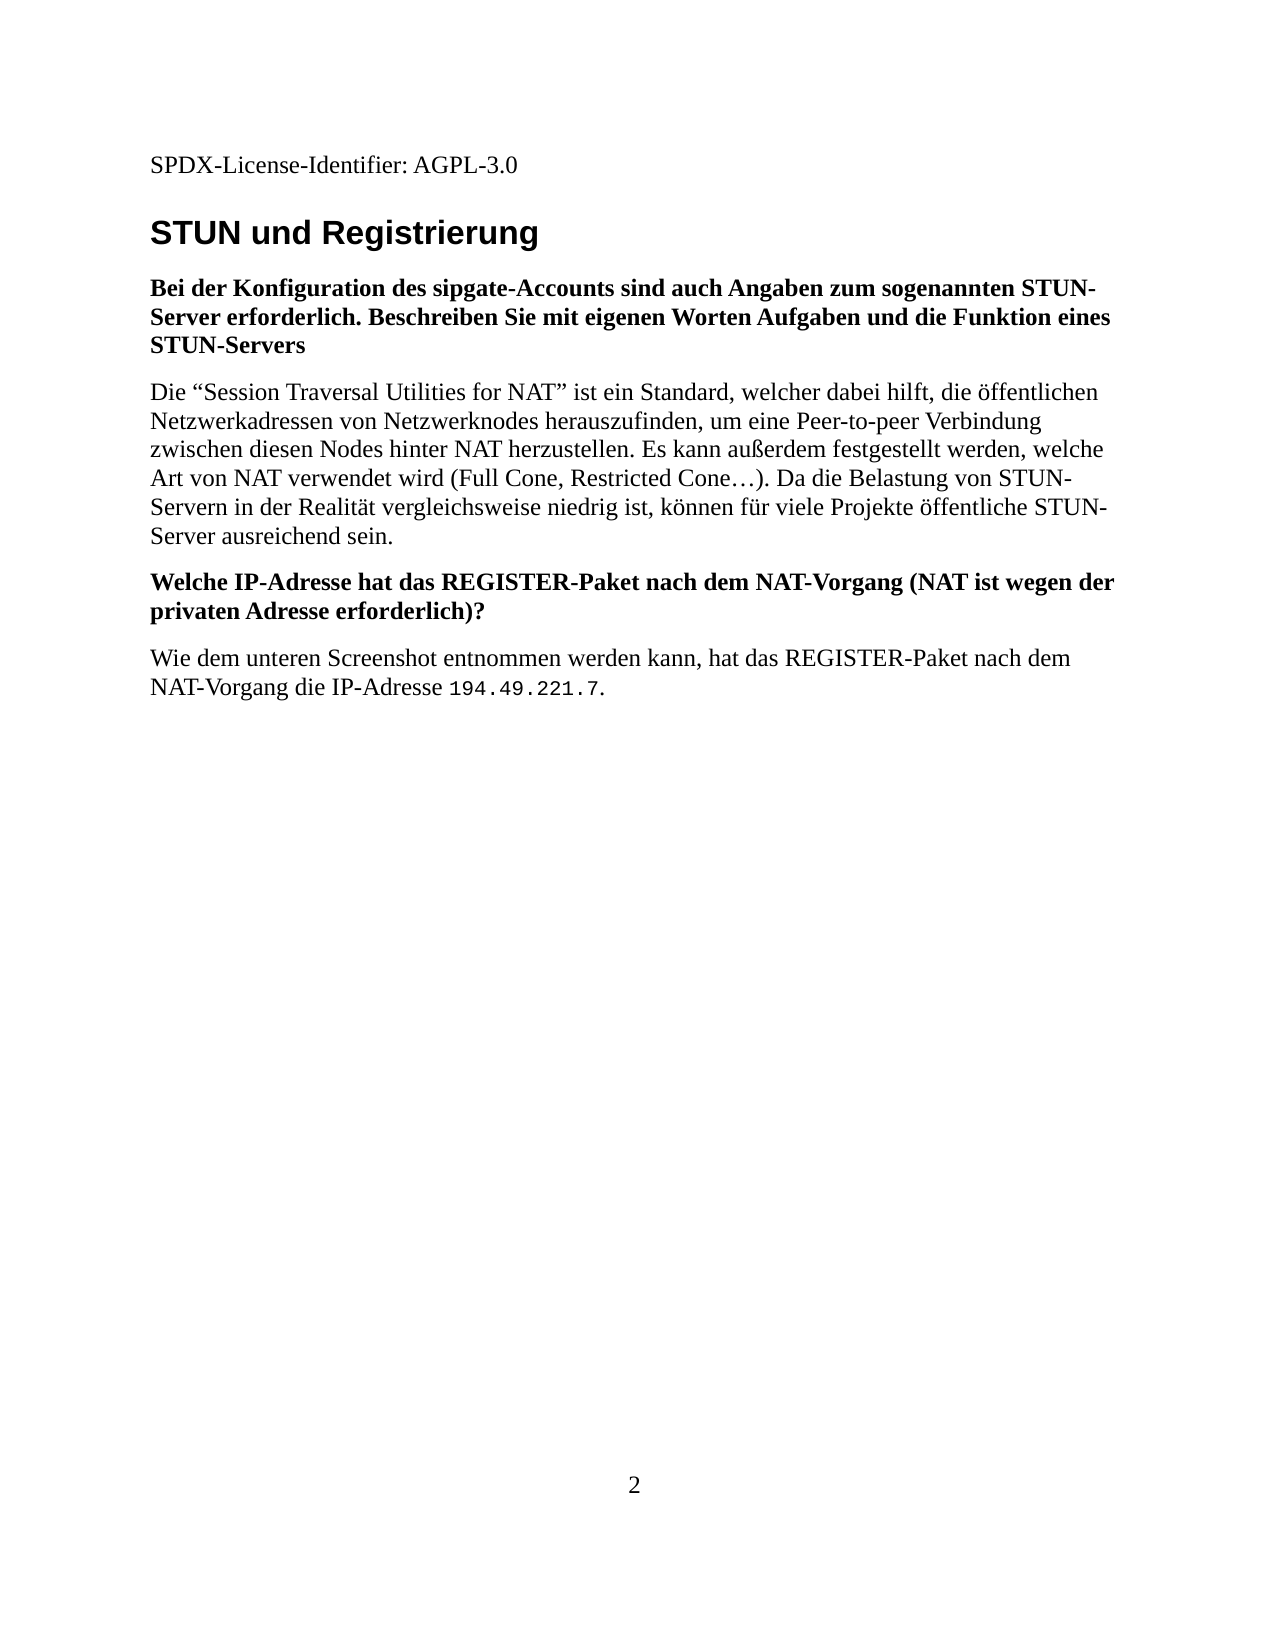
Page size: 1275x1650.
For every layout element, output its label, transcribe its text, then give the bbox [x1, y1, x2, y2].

text Welche IP-Adresse hat das REGISTER-Paket nach dem NAT-Vorgang (NAT ist wegen der privaten Adresse erforderlich)? [150, 567, 1125, 625]
text Wie dem unteren Screenshot entnommen werden kann, hat das REGISTER-Paket nach dem NAT-Vorgang die IP-Adresse 194.49.221.7. [150, 643, 1125, 701]
text SPDX-License-Identifier: AGPL-3.0 [150, 150, 1125, 179]
text Bei der Konfiguration des sipgate-Accounts sind auch Angaben zum sogenannten STUN-Server erforderlich. Beschreiben Sie mit eigenen Worten Aufgaben und die Funktion eines STUN-Servers [150, 273, 1125, 359]
text Die “Session Traversal Utilities for NAT” ist ein Standard, welcher dabei hilft, die öffentlichen Netzwerkadressen von Netzwerknodes herauszufinden, um eine Peer-to-peer Verbindung zwischen diesen Nodes hinter NAT herzustellen. Es kann außerdem festgestellt werden, welche Art von NAT verwendet wird (Full Cone, Restricted Cone…). Da die Belastung von STUN-Servern in der Realität vergleichsweise niedrig ist, können für viele Projekte öffentliche STUN-Server ausreichend sein. [150, 377, 1125, 549]
subtitle STUN und Registrierung [150, 213, 1125, 251]
